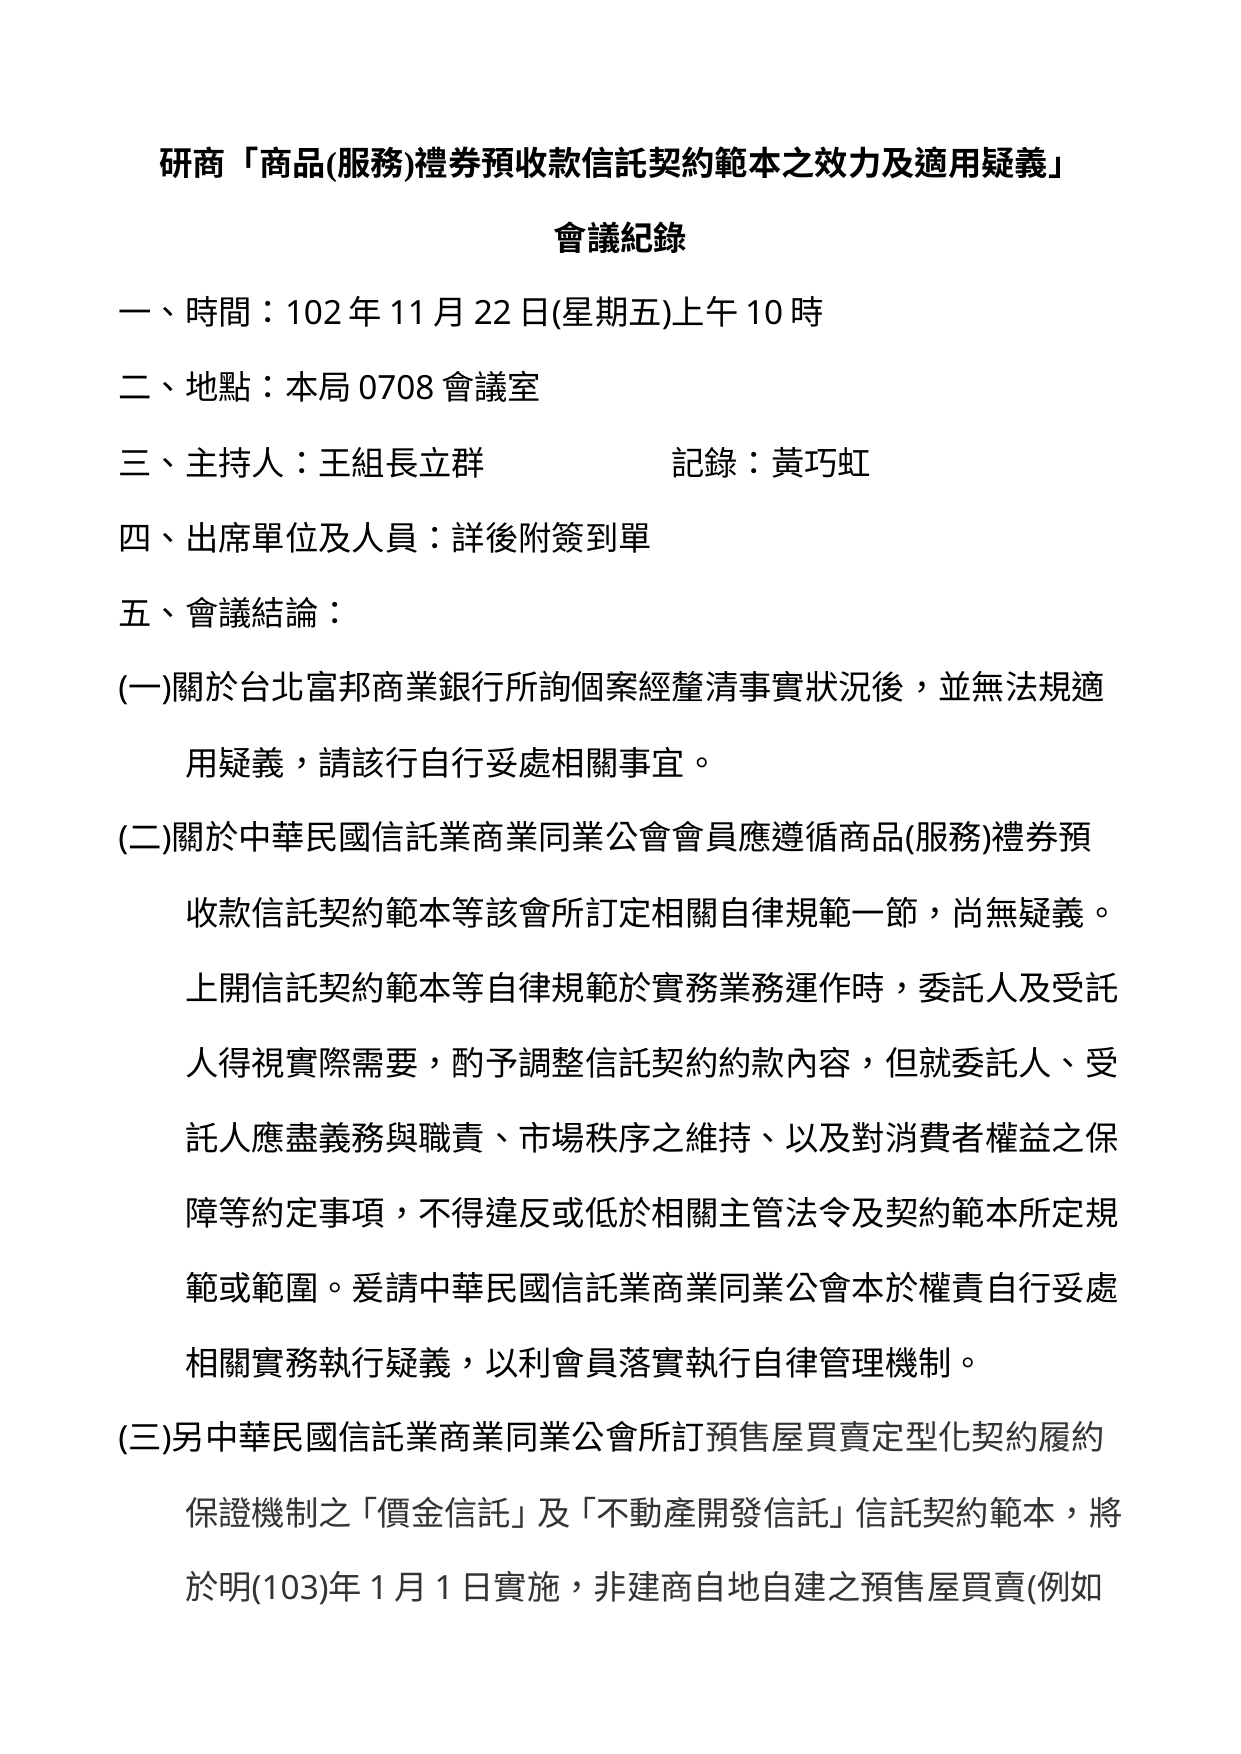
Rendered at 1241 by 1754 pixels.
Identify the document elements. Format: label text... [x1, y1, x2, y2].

text (三)另中華民國信託業商業同業公會所訂預售屋買賣定型化契約履約保證機制之「價金信託」及「不動產開發信託」信託契約範本，將於明(103)年1月1日實施，非建商自地自建之預售屋買賣(例如 [118, 1398, 1122, 1623]
text (二)關於中華民國信託業商業同業公會會員應遵循商品(服務)禮券預收款信託契約範本等該會所訂定相關自律規範一節，尚無疑義。上開信託契約範本等自律規範於實務業務運作時，委託人及受託人得視實際需要，酌予調整信託契約約款內容，但就委託人、受託人應盡義務與職責、市場秩序之維持、以及對消費者權益之保障等約定事項，不得違反或低於相關主管法令及契約範本所定規範或範圍。爰請中華民國信託業商業同業公會本於權責自行妥處相關實務執行疑義，以利會員落實執行自律管理機制。 [118, 798, 1122, 1398]
text (一)關於台北富邦商業銀行所詢個案經釐清事實狀況後，並無法規適用疑義，請該行自行妥處相關事宜。 [118, 648, 1122, 798]
text 研商「商品(服務)禮券預收款信託契約範本之效力及適用疑義」 [118, 123, 1122, 198]
text 四、出席單位及人員：詳後附簽到單 [118, 498, 1122, 573]
text 三、主持人：王組長立群 記錄：黃巧虹 [118, 423, 1122, 498]
text 會議紀錄 [118, 198, 1122, 273]
text 一、時間：102年11月22日(星期五)上午10時 [118, 273, 1122, 348]
text 五、會議結論： [118, 573, 1122, 648]
text 二、地點：本局0708會議室 [118, 348, 1122, 423]
